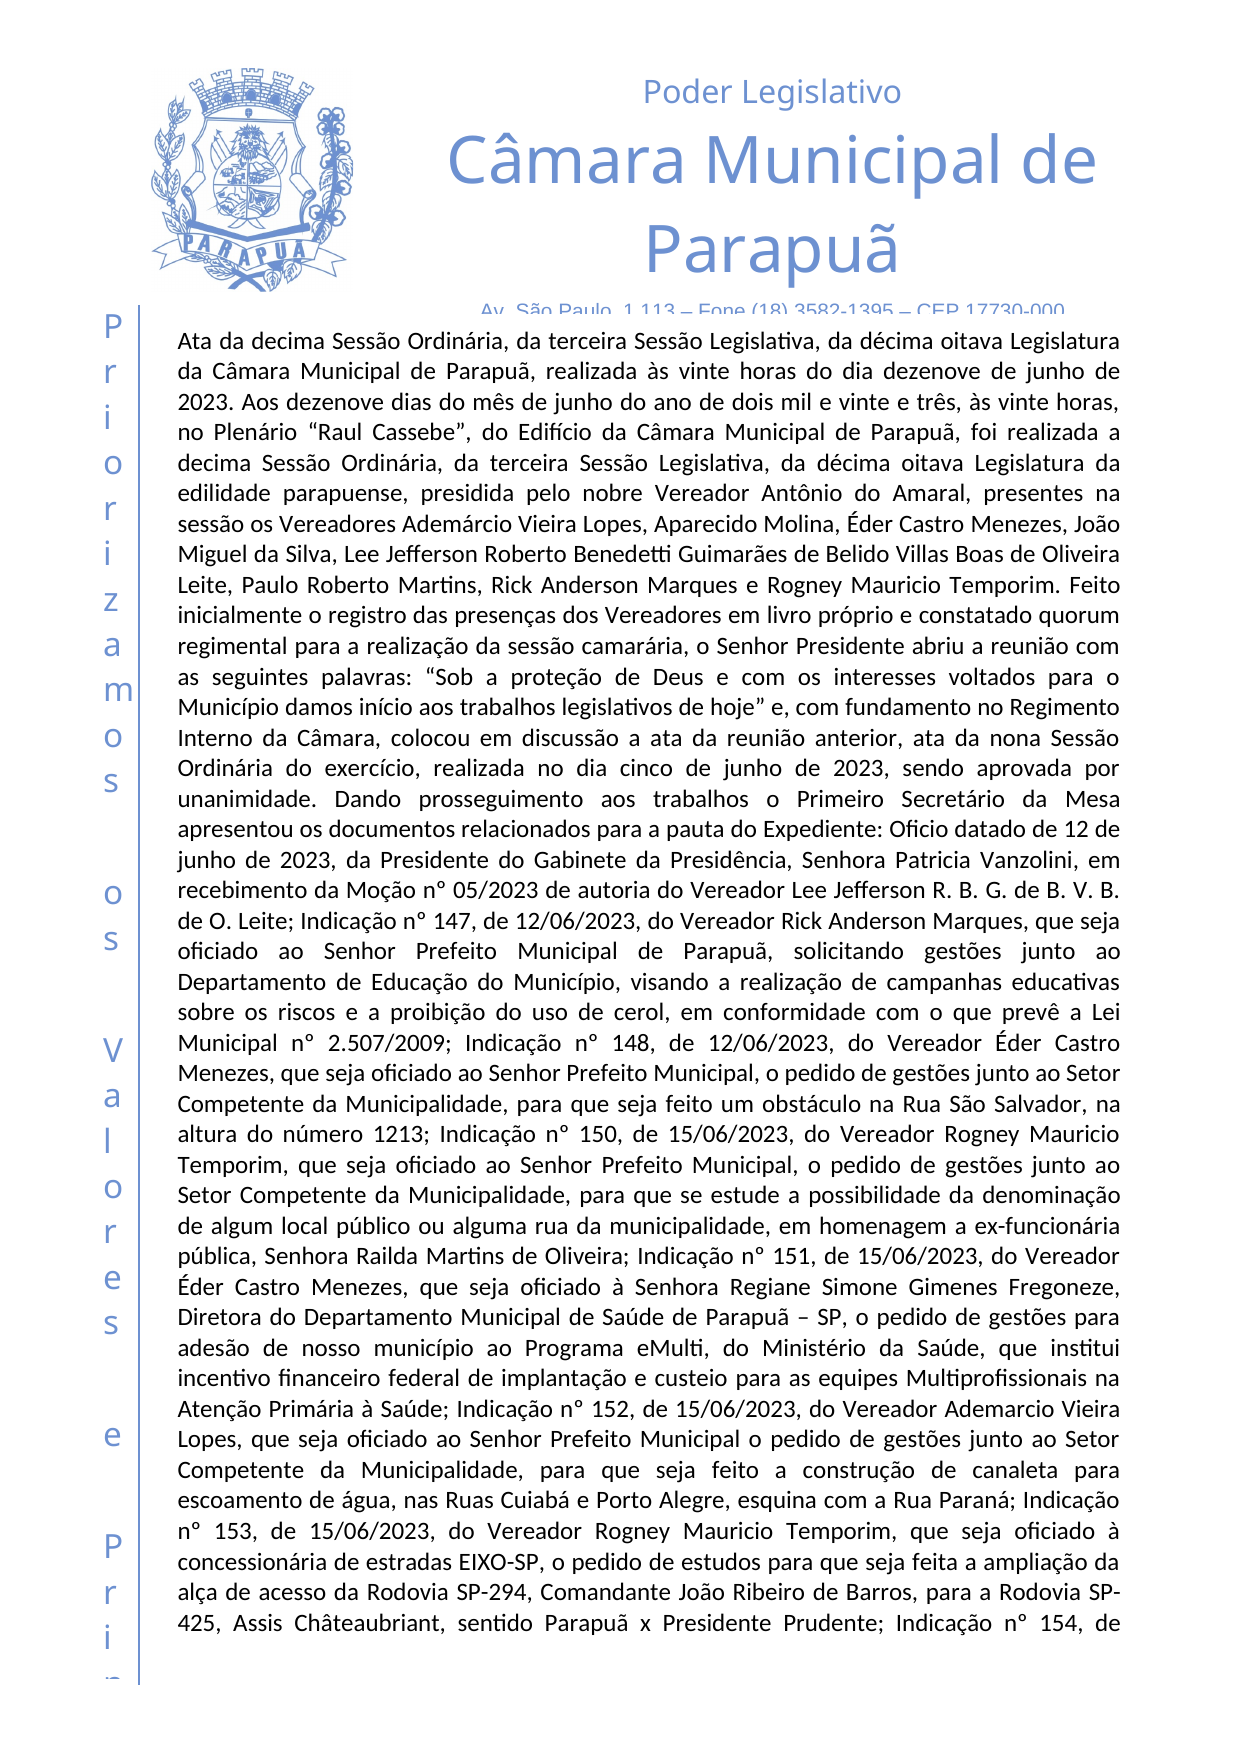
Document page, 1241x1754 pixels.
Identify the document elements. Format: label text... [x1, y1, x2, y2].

picture [151, 68, 354, 292]
text Ata da decima Sessão Ordinária, da terceira Sessão Legislativa, da décima oitava Legislatura da Câmara Municipal de Parapuã, realizada às vinte horas do dia dezenove de junho de 2023. Aos dezenove dias do mês de junho do ano de dois mil e vinte e três, às vinte horas, no Plenário “Raul Cassebe”, do Edifício da Câmara Municipal de Parapuã, foi realizada a decima Sessão Ordinária, da terceira Sessão Legislativa, da décima oitava Legislatura da edilidade parapuense, presidida pelo nobre Vereador Antônio do Amaral, presentes na sessão os Vereadores Ademárcio Vieira Lopes, Aparecido Molina, Éder Castro Menezes, João Miguel da Silva, Lee Jefferson Roberto Benedetti Guimarães de Belido Villas Boas de Oliveira Leite, Paulo Roberto Martins, Rick Anderson Marques e Rogney Mauricio Temporim. Feito inicialmente o registro das presenças dos Vereadores em livro próprio e constatado quorum regimental para a realização da sessão camarária, o Senhor Presidente abriu a reunião com as seguintes palavras: “Sob a proteção de Deus e com os interesses voltados para o Município damos início aos trabalhos legislativos de hoje” e, com fundamento no Regimento Interno da Câmara, colocou em discussão a ata da reunião anterior, ata da nona Sessão Ordinária do exercício, realizada no dia cinco de junho de 2023, sendo aprovada por unanimidade. Dando prosseguimento aos trabalhos o Primeiro Secretário da Mesa apresentou os documentos relacionados para a pauta do Expediente: Oficio datado de 12 de junho de 2023, da Presidente do Gabinete da Presidência, Senhora Patricia Vanzolini, em recebimento da Moção nº 05/2023 de autoria do Vereador Lee Jefferson R. B. G. de B. V. B. de O. Leite; Indicação nº 147, de 12/06/2023, do Vereador Rick Anderson Marques, que seja oficiado ao Senhor Prefeito Municipal de Parapuã, solicitando gestões junto ao Departamento de Educação do Município, visando a realização de campanhas educativas sobre os riscos e a proibição do uso de cerol, em conformidade com o que prevê a Lei Municipal nº 2.507/2009; Indicação nº 148, de 12/06/2023, do Vereador Éder Castro Menezes, que seja oficiado ao Senhor Prefeito Municipal, o pedido de gestões junto ao Setor Competente da Municipalidade, para que seja feito um obstáculo na Rua São Salvador, na altura do número 1213; Indicação nº 150, de 15/06/2023, do Vereador Rogney Mauricio Temporim, que seja oficiado ao Senhor Prefeito Municipal, o pedido de gestões junto ao Setor Competente da Municipalidade, para que se estude a possibilidade da denominação de algum local público ou alguma rua da municipalidade, em homenagem a ex-funcionária pública, Senhora Railda Martins de Oliveira; Indicação nº 151, de 15/06/2023, do Vereador Éder Castro Menezes, que seja oficiado à Senhora Regiane Simone Gimenes Fregoneze, Diretora do Departamento Municipal de Saúde de Parapuã – SP, o pedido de gestões para adesão de nosso município ao Programa eMulti, do Ministério da Saúde, que institui incentivo financeiro federal de implantação e custeio para as equipes Multiprofissionais na Atenção Primária à Saúde; Indicação nº 152, de 15/06/2023, do Vereador Ademarcio Vieira Lopes, que seja oficiado ao Senhor Prefeito Municipal o pedido de gestões junto ao Setor Competente da Municipalidade, para que seja feito a construção de canaleta para escoamento de água, nas Ruas Cuiabá e Porto Alegre, esquina com a Rua Paraná; Indicação nº 153, de 15/06/2023, do Vereador Rogney Mauricio Temporim, que seja oficiado à concessionária de estradas EIXO-SP, o pedido de estudos para que seja feita a ampliação da alça de acesso da Rodovia SP-294, Comandante João Ribeiro de Barros, para a Rodovia SP-425, Assis Châteaubriant, sentido Parapuã x Presidente Prudente; Indicação nº 154, de [177, 325, 1122, 1637]
